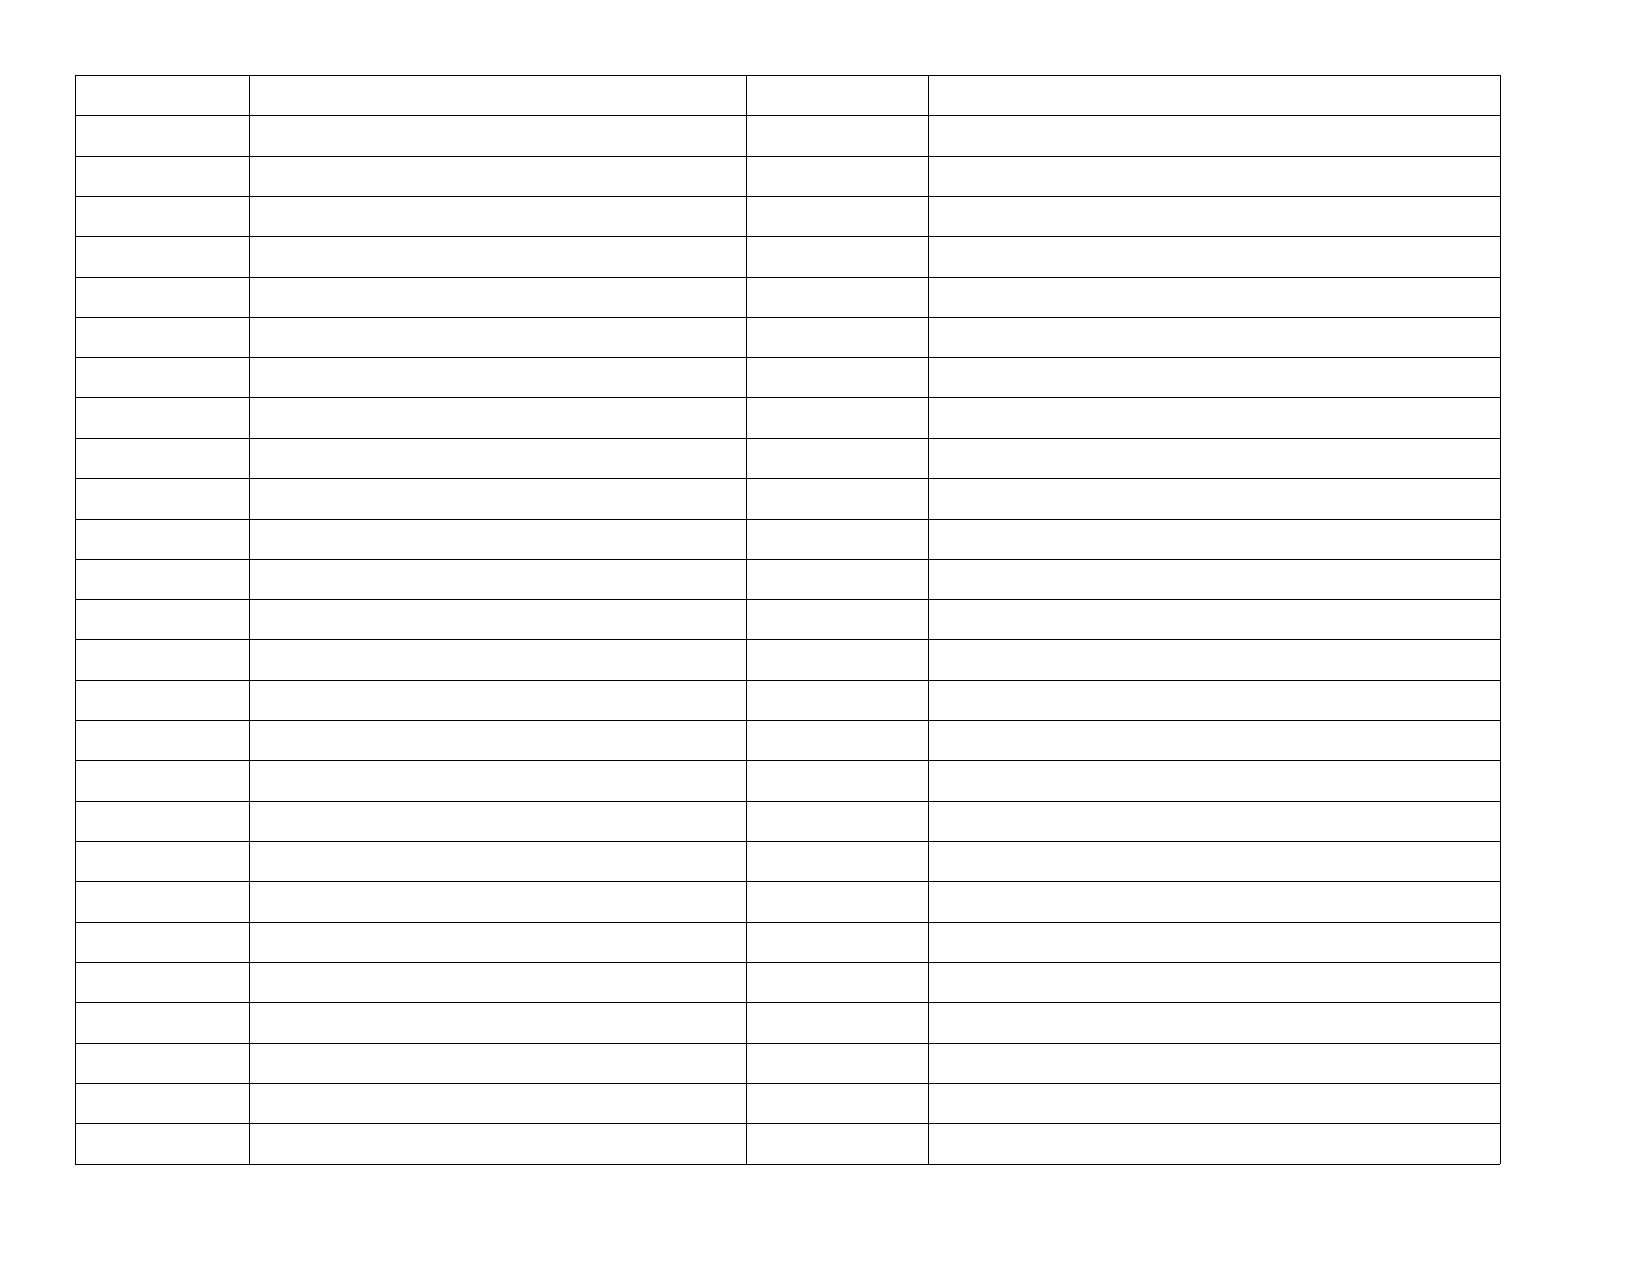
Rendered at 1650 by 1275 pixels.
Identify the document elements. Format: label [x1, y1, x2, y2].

table_cell [250, 479, 746, 518]
table_cell [929, 1003, 1500, 1042]
table_cell [929, 157, 1500, 196]
table_cell [76, 721, 249, 760]
table_cell [747, 640, 928, 680]
table_cell [929, 963, 1500, 1002]
table_cell [76, 157, 249, 196]
table_cell [747, 721, 928, 760]
table_cell [250, 963, 746, 1002]
table_cell [929, 1124, 1500, 1163]
table_cell [250, 802, 746, 841]
table_cell [747, 278, 928, 317]
table_cell [76, 761, 249, 801]
table_cell [747, 681, 928, 720]
table_cell [747, 439, 928, 478]
table_cell [747, 1084, 928, 1123]
table_cell [250, 1124, 746, 1163]
table_cell [747, 237, 928, 277]
table_cell [76, 237, 249, 277]
table_cell [76, 398, 249, 438]
table_cell [929, 1084, 1500, 1123]
table_cell [76, 882, 249, 922]
table_cell [250, 600, 746, 639]
table_cell [929, 318, 1500, 357]
table_cell [747, 76, 928, 115]
table_cell [76, 76, 249, 115]
table_cell [250, 761, 746, 801]
table_cell [250, 398, 746, 438]
table_cell [929, 479, 1500, 518]
table_cell [76, 479, 249, 518]
table_cell [250, 842, 746, 881]
table_cell [250, 76, 746, 115]
table_cell [250, 520, 746, 559]
table_cell [929, 439, 1500, 478]
table_cell [747, 1044, 928, 1083]
table_cell [747, 318, 928, 357]
table_cell [929, 681, 1500, 720]
table_cell [929, 116, 1500, 156]
table_cell [76, 923, 249, 962]
table_cell [250, 1084, 746, 1123]
table_cell [250, 681, 746, 720]
table_cell [747, 398, 928, 438]
table_cell [250, 923, 746, 962]
table_cell [76, 358, 249, 397]
table_cell [76, 520, 249, 559]
table_cell [76, 197, 249, 236]
table_cell [929, 237, 1500, 277]
table_cell [929, 1044, 1500, 1083]
table_cell [747, 197, 928, 236]
table_cell [76, 600, 249, 639]
table_cell [747, 1003, 928, 1042]
table_cell [250, 439, 746, 478]
table_cell [76, 278, 249, 317]
table_cell [747, 116, 928, 156]
table_cell [929, 358, 1500, 397]
table_cell [929, 842, 1500, 881]
table_cell [747, 560, 928, 599]
table_cell [250, 278, 746, 317]
table_cell [250, 1003, 746, 1042]
table_cell [929, 761, 1500, 801]
table_cell [76, 842, 249, 881]
table_cell [929, 520, 1500, 559]
table_cell [250, 882, 746, 922]
table_cell [747, 1124, 928, 1163]
table_cell [747, 358, 928, 397]
table_cell [747, 802, 928, 841]
table_cell [76, 439, 249, 478]
table_cell [747, 157, 928, 196]
table_cell [929, 721, 1500, 760]
table_cell [250, 116, 746, 156]
table_cell [929, 640, 1500, 680]
table_cell [250, 1044, 746, 1083]
table_cell [250, 640, 746, 680]
table_cell [76, 1124, 249, 1163]
table_cell [76, 560, 249, 599]
table_cell [929, 197, 1500, 236]
table_cell [76, 318, 249, 357]
table_cell [929, 802, 1500, 841]
table_cell [747, 520, 928, 559]
table_cell [250, 237, 746, 277]
table_cell [747, 761, 928, 801]
table_cell [929, 278, 1500, 317]
table_cell [76, 1003, 249, 1042]
table_cell [250, 358, 746, 397]
table_cell [250, 197, 746, 236]
table_cell [76, 681, 249, 720]
table_cell [747, 882, 928, 922]
table_cell [76, 802, 249, 841]
table_cell [747, 479, 928, 518]
table_cell [747, 923, 928, 962]
table_cell [929, 600, 1500, 639]
table_cell [250, 318, 746, 357]
table_cell [250, 560, 746, 599]
table_cell [76, 1044, 249, 1083]
table_cell [76, 963, 249, 1002]
table_cell [747, 842, 928, 881]
table_cell [747, 600, 928, 639]
table_cell [929, 560, 1500, 599]
table_cell [929, 398, 1500, 438]
table_cell [250, 157, 746, 196]
table_cell [76, 1084, 249, 1123]
table_cell [747, 963, 928, 1002]
table_cell [929, 76, 1500, 115]
table_cell [76, 640, 249, 680]
table_cell [929, 923, 1500, 962]
table_cell [76, 116, 249, 156]
table_cell [250, 721, 746, 760]
table_cell [929, 882, 1500, 922]
